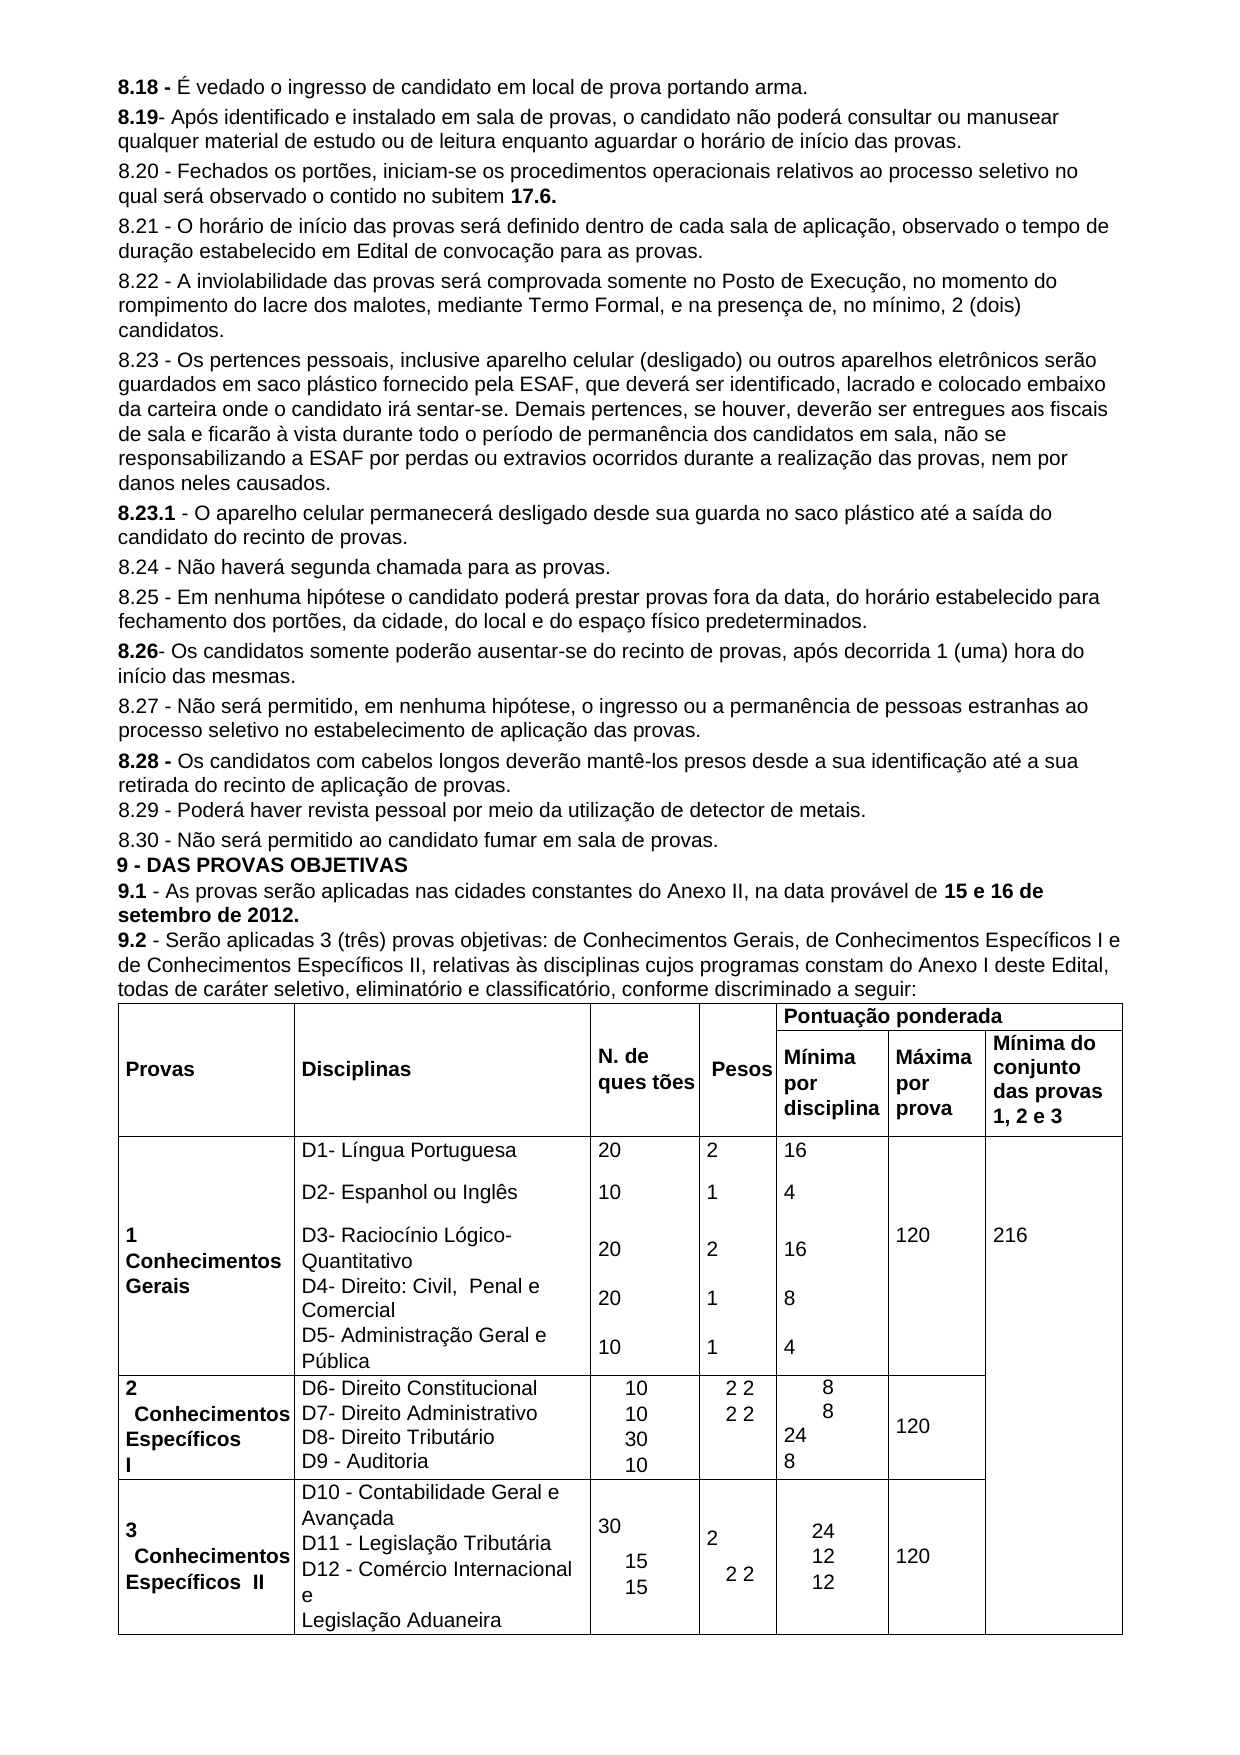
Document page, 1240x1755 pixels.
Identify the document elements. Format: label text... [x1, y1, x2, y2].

table_cell 2 2 2 2 [700, 1376, 776, 1478]
text 8.28 - Os candidatos com cabelos longos deverão mantê-los presos desde a sua identificação até a sua retirada do recinto de aplicação de provas. [118, 748, 1123, 797]
list 8.29 - Poderá haver revista pessoal por meio da utilização de detector de metais. [118, 798, 1123, 822]
text 8.18 - É vedado o ingresso de candidato em local de prova portando arma. [118, 75, 1123, 99]
table_cell D10 - Contabilidade Geral e Avançada D11 - Legislação Tributária D12 - Comércio Internacional e Legislação Aduaneira [295, 1480, 590, 1634]
table_header Pontuação ponderada [777, 1004, 1122, 1029]
text 8.25 - Em nenhuma hipótese o candidato poderá prestar provas fora da data, do horário estabelecido para fechamento dos portões, da cidade, do local e do espaço físico predeterminados. [118, 584, 1123, 633]
table_cell 120 [889, 1376, 985, 1478]
table_cell 120 [889, 1480, 985, 1634]
table_cell Mínima do conjunto das provas 1, 2 e 3 [986, 1031, 1122, 1136]
list 8.24 - Não haverá segunda chamada para as provas. [118, 555, 1123, 579]
text 8.22 - A inviolabilidade das provas será comprovada somente no Posto de Execução, no momento do rompimento do lacre dos malotes, mediante Termo Formal, e na presença de, no mínimo, 2 (dois) candidatos. [118, 268, 1123, 342]
text 8.21 - O horário de início das provas será definido dentro de cada sala de aplicação, observado o tempo de duração estabelecido em Edital de convocação para as provas. [118, 214, 1123, 262]
table_cell 1 [700, 1180, 776, 1222]
table_cell [119, 1137, 294, 1180]
table_cell D2- Espanhol ou Inglês [295, 1180, 590, 1222]
table_cell 20 [591, 1137, 699, 1180]
table_header N. de ques tões [591, 1004, 699, 1136]
table_cell 8 8 24 8 [777, 1376, 888, 1478]
table_cell Máxima por prova [889, 1031, 985, 1136]
table_cell [986, 1180, 1122, 1222]
table_cell [119, 1180, 294, 1222]
text 9.2 - Serão aplicadas 3 (três) provas objetivas: de Conhecimentos Gerais, de Conhecimentos Específicos I e de Conhecimentos Específicos II, relativas às disciplinas cujos programas constam do Anexo I deste Edital, todas de caráter seletivo, eliminatório e classificatório, conforme discriminado a seguir: [118, 928, 1123, 1001]
table_cell Mínima por disciplina [777, 1031, 888, 1136]
table_cell [889, 1180, 985, 1222]
text 8.19- Após identificado e instalado em sala de provas, o candidato não poderá consultar ou manusear qualquer material de estudo ou de leitura enquanto aguardar o horário de início das provas. [118, 105, 1123, 153]
text 8.26- Os candidatos somente poderão ausentar-se do recinto de provas, após decorrida 1 (uma) hora do início das mesmas. [118, 639, 1123, 688]
table_cell 4 [777, 1180, 888, 1222]
table_cell 16 8 4 [777, 1223, 888, 1374]
text 8.27 - Não será permitido, em nenhuma hipótese, o ingresso ou a permanência de pessoas estranhas ao processo seletivo no estabelecimento de aplicação das provas. [118, 694, 1123, 742]
table_cell D3- Raciocínio Lógico- Quantitativo D4- Direito: Civil, Penal e Comercial D5- Administração Geral e Pública [295, 1223, 590, 1374]
text 8.23.1 - O aparelho celular permanecerá desligado desde sua guarda no saco plástico até a saída do candidato do recinto de provas. [118, 500, 1123, 549]
subtitle 9 - DAS PROVAS OBJETIVAS [116, 853, 1123, 877]
table_cell [889, 1137, 985, 1180]
table_cell 2 1 1 [700, 1223, 776, 1374]
text 9.1 - As provas serão aplicadas nas cidades constantes do Anexo II, na data provável de 15 e 16 de setembro de 2012. [118, 878, 1123, 927]
table_cell D1- Língua Portuguesa [295, 1137, 590, 1180]
table_cell 216 [986, 1223, 1122, 1634]
table_cell 3 Conhecimentos Específicos II [119, 1480, 294, 1634]
table_cell 2 [700, 1137, 776, 1180]
table_cell 2 2 2 [700, 1480, 776, 1634]
table_cell 120 [889, 1223, 985, 1374]
table_cell 10 [591, 1180, 699, 1222]
table_header Disciplinas [295, 1004, 590, 1136]
table_cell [986, 1137, 1122, 1180]
table_cell D6- Direito Constitucional D7- Direito Administrativo D8- Direito Tributário D9 - Auditoria [295, 1376, 590, 1478]
table_cell 10 10 30 10 [591, 1376, 699, 1478]
text 8.20 - Fechados os portões, iniciam-se os procedimentos operacionais relativos ao processo seletivo no qual será observado o contido no subitem 17.6. [118, 159, 1123, 208]
table_cell 20 20 10 [591, 1223, 699, 1374]
table_cell 30 15 15 [591, 1480, 699, 1634]
table_cell 2 Conhecimentos Específicos I [119, 1376, 294, 1478]
table_cell 1 Conhecimentos Gerais [119, 1223, 294, 1374]
table_cell 24 12 12 [777, 1480, 888, 1634]
text 8.23 - Os pertences pessoais, inclusive aparelho celular (desligado) ou outros aparelhos eletrônicos serão guardados em saco plástico fornecido pela ESAF, que deverá ser identificado, lacrado e colocado embaixo da carteira onde o candidato irá sentar-se. Demais pertences, se houver, deverão ser entregues aos fiscais de sala e ficarão à vista durante todo o período de permanência dos candidatos em sala, não se responsabilizando a ESAF por perdas ou extravios ocorridos durante a realização das provas, nem por danos neles causados. [118, 348, 1123, 494]
table_header Provas [119, 1004, 294, 1136]
table_cell 16 [777, 1137, 888, 1180]
table_header Pesos [700, 1004, 776, 1136]
text 8.30 - Não será permitido ao candidato fumar em sala de provas. [118, 828, 1123, 852]
